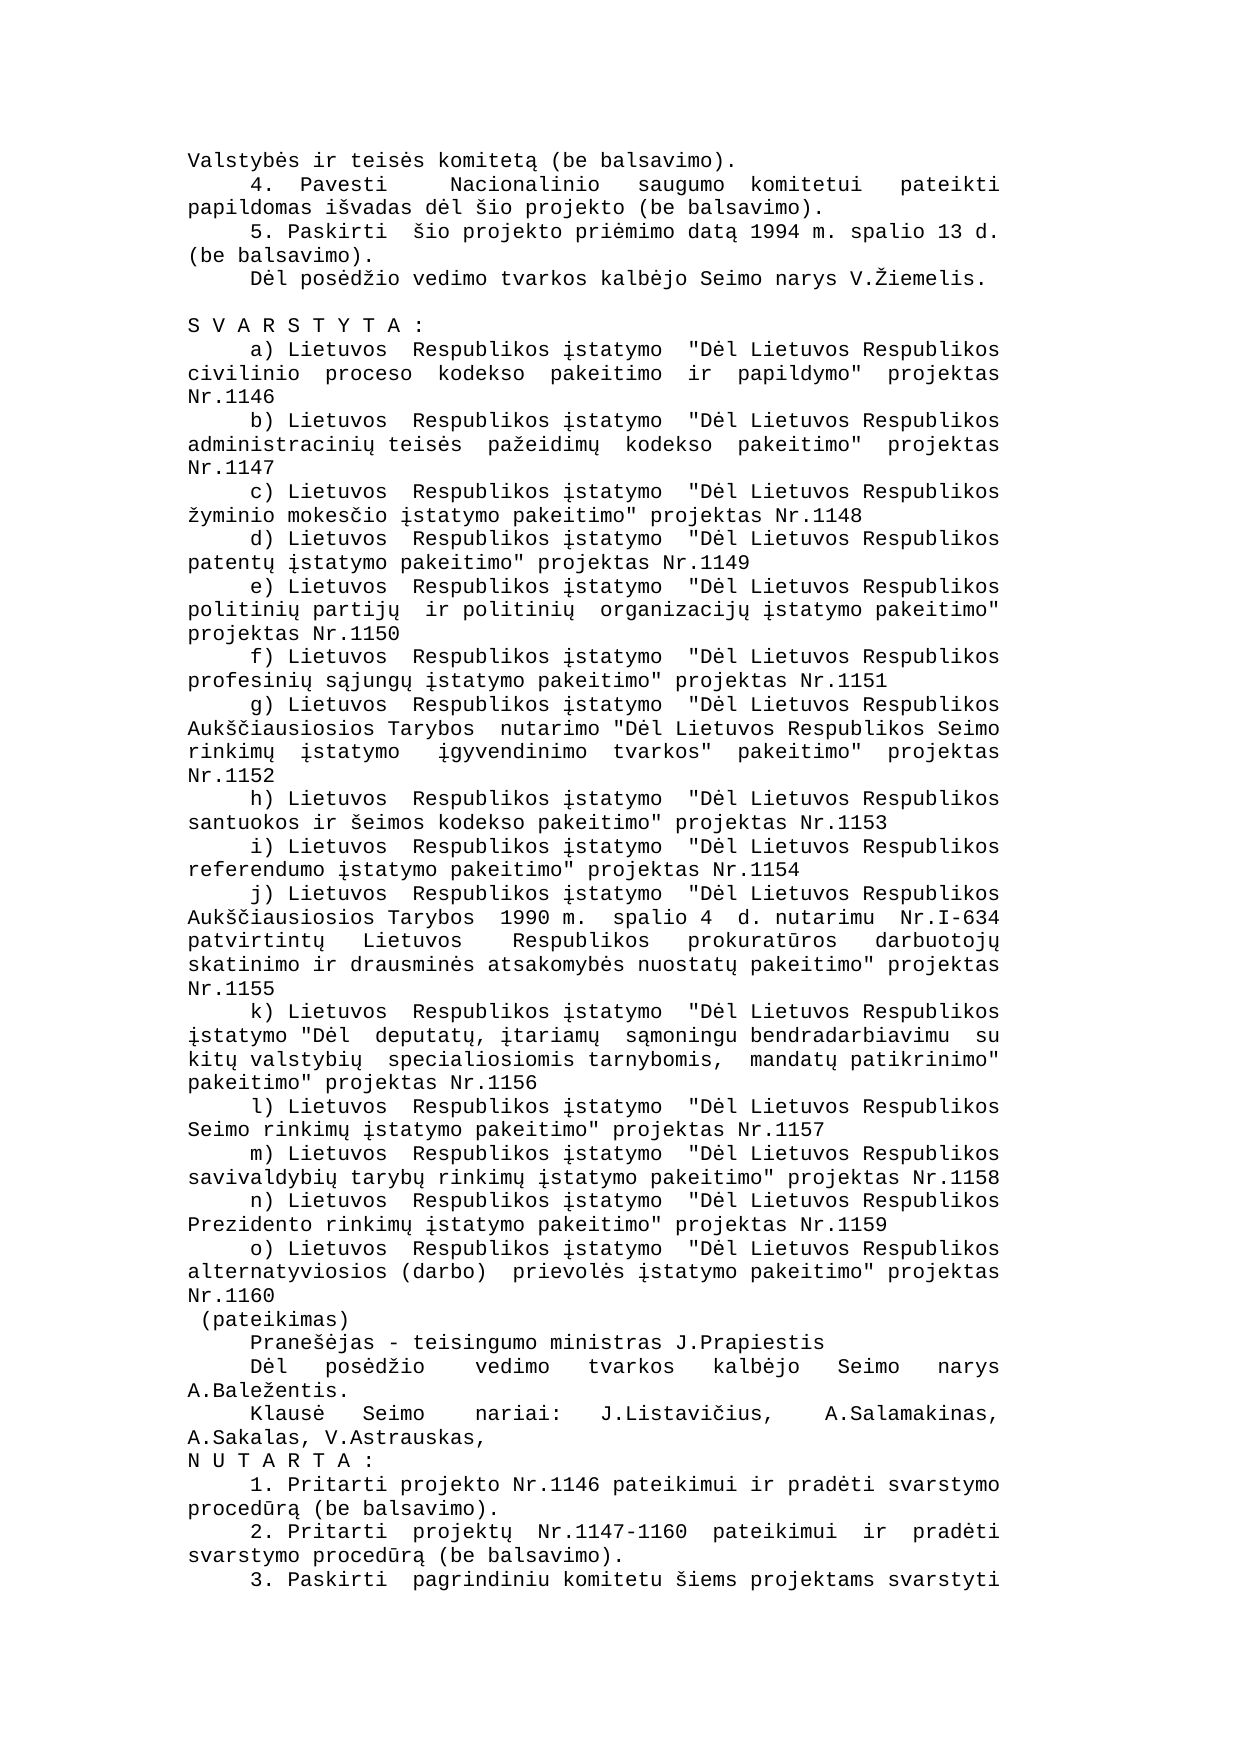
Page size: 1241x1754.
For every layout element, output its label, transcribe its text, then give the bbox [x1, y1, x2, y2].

text Nr.1146 [187, 386, 1053, 410]
text civilinio proceso kodekso pakeitimo ir papildymo" projektas [187, 363, 1053, 386]
text politinių partijų ir politinių organizacijų įstatymo pakeitimo" [187, 599, 1053, 623]
text skatinimo ir drausminės atsakomybės nuostatų pakeitimo" projektas [187, 954, 1053, 978]
text S V A R S T Y T A : [187, 316, 1053, 339]
text n) Lietuvos Respublikos įstatymo "Dėl Lietuvos Respublikos [187, 1190, 1053, 1214]
text Dėl posėdžio vedimo tvarkos kalbėjo Seimo narys [187, 1356, 1053, 1379]
text 2. Pritarti projektų Nr.1147-1160 pateikimui ir pradėti [187, 1521, 1053, 1545]
text patvirtintų Lietuvos Respublikos prokuratūros darbuotojų [187, 930, 1053, 954]
text Nr.1152 [187, 765, 1053, 788]
text l) Lietuvos Respublikos įstatymo "Dėl Lietuvos Respublikos [187, 1096, 1053, 1119]
text Aukščiausiosios Tarybos 1990 m. spalio 4 d. nutarimu Nr.I-634 [187, 907, 1053, 930]
text A.Baležentis. [187, 1379, 1053, 1403]
text įstatymo "Dėl deputatų, įtariamų sąmoningu bendradarbiavimu su [187, 1025, 1053, 1048]
text g) Lietuvos Respublikos įstatymo "Dėl Lietuvos Respublikos [187, 694, 1053, 717]
text j) Lietuvos Respublikos įstatymo "Dėl Lietuvos Respublikos [187, 883, 1053, 907]
text o) Lietuvos Respublikos įstatymo "Dėl Lietuvos Respublikos [187, 1238, 1053, 1261]
text svarstymo procedūrą (be balsavimo). [187, 1545, 1053, 1569]
text Valstybės ir teisės komitetą (be balsavimo). [187, 150, 1053, 174]
text rinkimų įstatymo įgyvendinimo tvarkos" pakeitimo" projektas [187, 741, 1053, 765]
text Dėl posėdžio vedimo tvarkos kalbėjo Seimo narys V.Žiemelis. [187, 268, 1053, 292]
text 5. Paskirti šio projekto priėmimo datą 1994 m. spalio 13 d. [187, 221, 1053, 244]
text procedūrą (be balsavimo). [187, 1498, 1053, 1521]
text b) Lietuvos Respublikos įstatymo "Dėl Lietuvos Respublikos [187, 410, 1053, 434]
text e) Lietuvos Respublikos įstatymo "Dėl Lietuvos Respublikos [187, 576, 1053, 599]
text (pateikimas) [187, 1309, 1053, 1332]
text administracinių teisės pažeidimų kodekso pakeitimo" projektas [187, 434, 1053, 457]
text 4. Pavesti Nacionalinio saugumo komitetui pateikti [187, 174, 1053, 197]
text N U T A R T A : [187, 1451, 1053, 1474]
text savivaldybių tarybų rinkimų įstatymo pakeitimo" projektas Nr.1158 [187, 1167, 1053, 1190]
text h) Lietuvos Respublikos įstatymo "Dėl Lietuvos Respublikos [187, 788, 1053, 812]
text m) Lietuvos Respublikos įstatymo "Dėl Lietuvos Respublikos [187, 1143, 1053, 1167]
text profesinių sąjungų įstatymo pakeitimo" projektas Nr.1151 [187, 670, 1053, 694]
text pakeitimo" projektas Nr.1156 [187, 1072, 1053, 1096]
text papildomas išvadas dėl šio projekto (be balsavimo). [187, 197, 1053, 221]
text a) Lietuvos Respublikos įstatymo "Dėl Lietuvos Respublikos [187, 339, 1053, 363]
text referendumo įstatymo pakeitimo" projektas Nr.1154 [187, 859, 1053, 883]
text f) Lietuvos Respublikos įstatymo "Dėl Lietuvos Respublikos [187, 647, 1053, 670]
text projektas Nr.1150 [187, 623, 1053, 647]
text Prezidento rinkimų įstatymo pakeitimo" projektas Nr.1159 [187, 1214, 1053, 1238]
text Nr.1155 [187, 978, 1053, 1001]
text Nr.1160 [187, 1285, 1053, 1309]
text žyminio mokesčio įstatymo pakeitimo" projektas Nr.1148 [187, 505, 1053, 528]
text Klausė Seimo nariai: J.Listavičius, A.Salamakinas, [187, 1403, 1053, 1427]
text patentų įstatymo pakeitimo" projektas Nr.1149 [187, 552, 1053, 576]
text 3. Paskirti pagrindiniu komitetu šiems projektams svarstyti [187, 1569, 1053, 1592]
text Aukščiausiosios Tarybos nutarimo "Dėl Lietuvos Respublikos Seimo [187, 717, 1053, 741]
text 1. Pritarti projekto Nr.1146 pateikimui ir pradėti svarstymo [187, 1474, 1053, 1498]
text d) Lietuvos Respublikos įstatymo "Dėl Lietuvos Respublikos [187, 528, 1053, 552]
text k) Lietuvos Respublikos įstatymo "Dėl Lietuvos Respublikos [187, 1001, 1053, 1025]
text santuokos ir šeimos kodekso pakeitimo" projektas Nr.1153 [187, 812, 1053, 836]
text A.Sakalas, V.Astrauskas, [187, 1427, 1053, 1451]
text alternatyviosios (darbo) prievolės įstatymo pakeitimo" projektas [187, 1261, 1053, 1285]
text Seimo rinkimų įstatymo pakeitimo" projektas Nr.1157 [187, 1119, 1053, 1143]
text c) Lietuvos Respublikos įstatymo "Dėl Lietuvos Respublikos [187, 481, 1053, 505]
text Pranešėjas - teisingumo ministras J.Prapiestis [187, 1332, 1053, 1356]
text (be balsavimo). [187, 244, 1053, 268]
text i) Lietuvos Respublikos įstatymo "Dėl Lietuvos Respublikos [187, 836, 1053, 859]
text Nr.1147 [187, 457, 1053, 481]
text kitų valstybių specialiosiomis tarnybomis, mandatų patikrinimo" [187, 1048, 1053, 1072]
